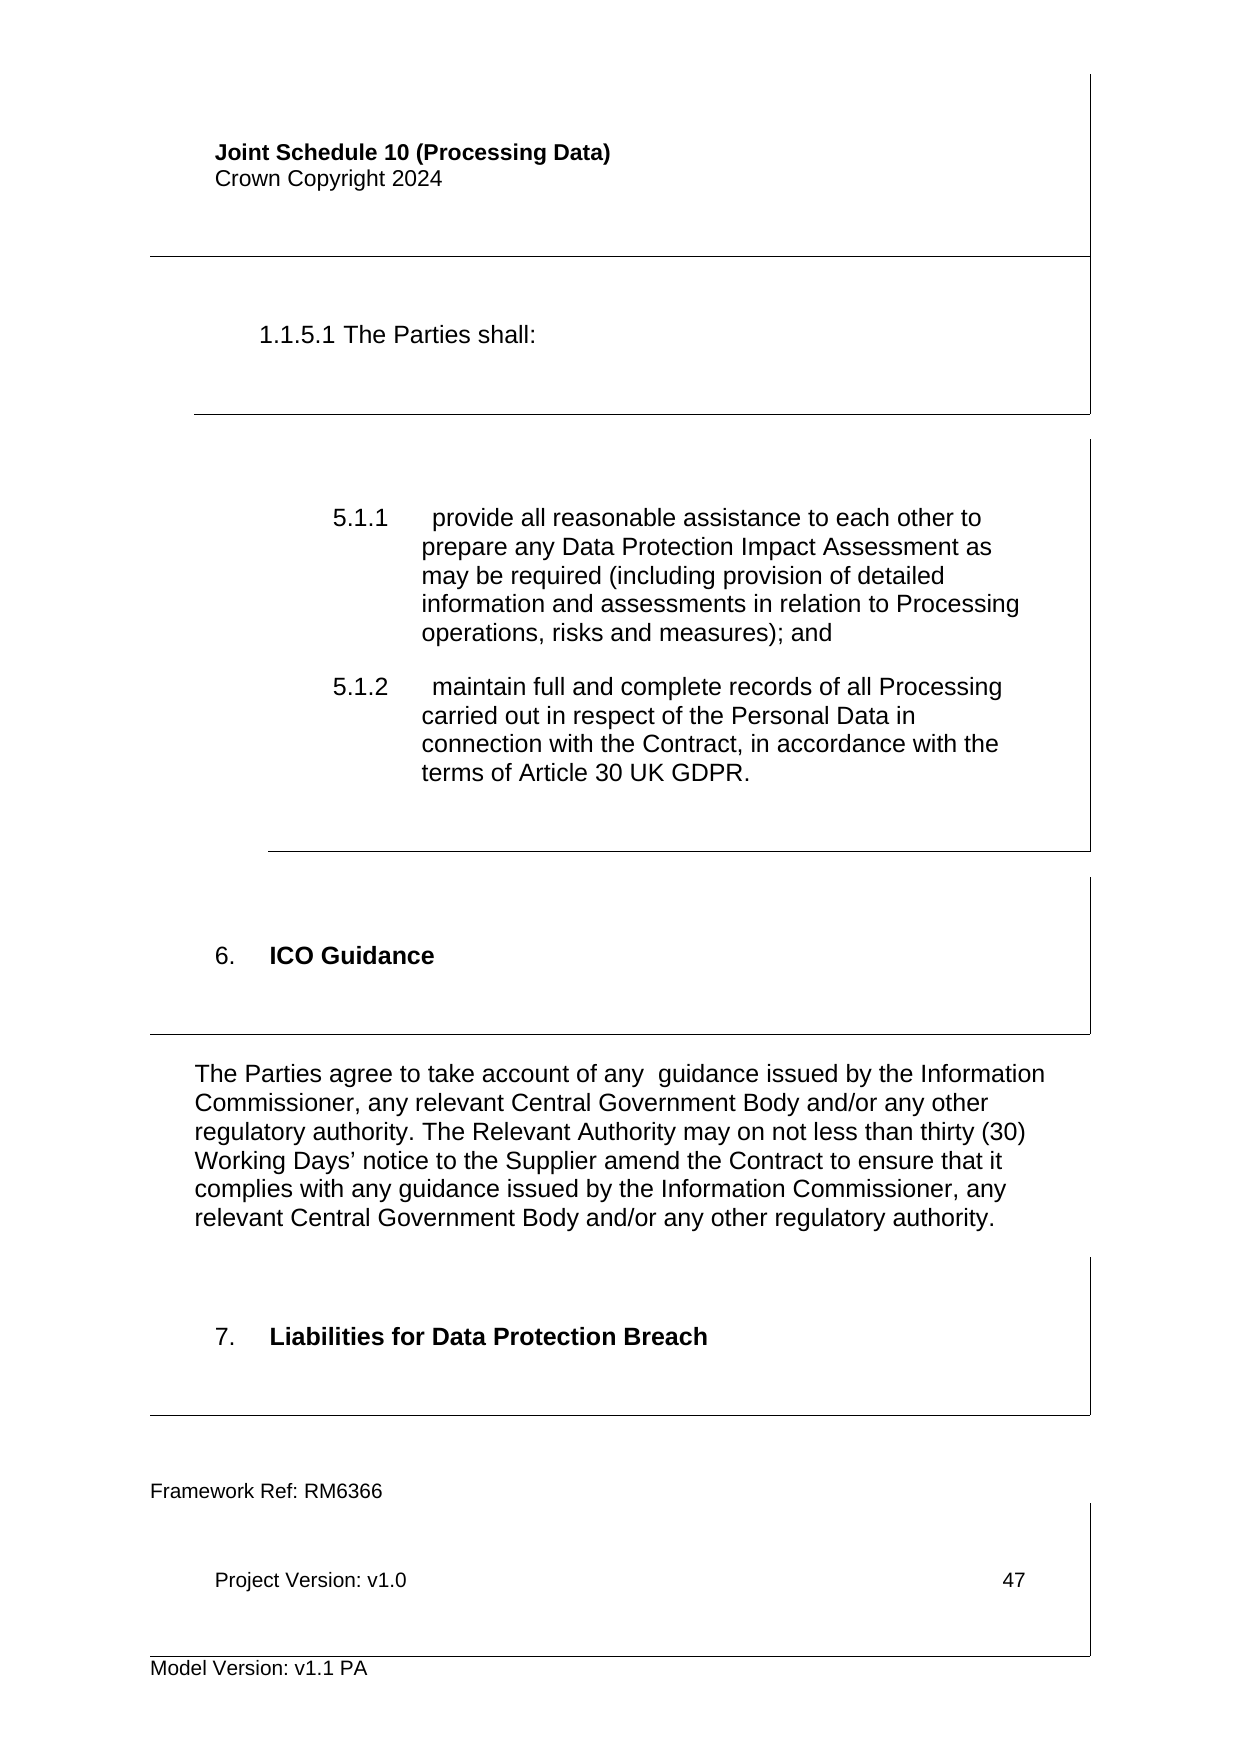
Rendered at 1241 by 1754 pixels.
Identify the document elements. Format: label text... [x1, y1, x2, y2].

list provide all reasonable assistance to each other to prepare any Data Protection Impact Assessment as may be required (including provision of detailed information and assessments in relation to Processing operations, risks and measures); and [268, 439, 1090, 607]
list The Parties shall: [194, 256, 1090, 414]
list Liabilities for Data Protection Breach [150, 1257, 1090, 1415]
text The Parties agree to take account of any guidance issued by the Information Commissioner, any relevant Central Government Body and/or any other regulatory authority. The Relevant Authority may on not less than thirty (30) Working Days’ notice to the Supplier amend the Contract to ensure that it complies with any guidance issued by the Information Commissioner, any relevant Central Government Body and/or any other regulatory authority. [194, 1059, 1090, 1232]
list ICO Guidance [150, 877, 1090, 1034]
list maintain full and complete records of all Processing carried out in respect of the Personal Data in connection with the Contract, in accordance with the terms of Article 30 UK GDPR. [268, 607, 1090, 851]
